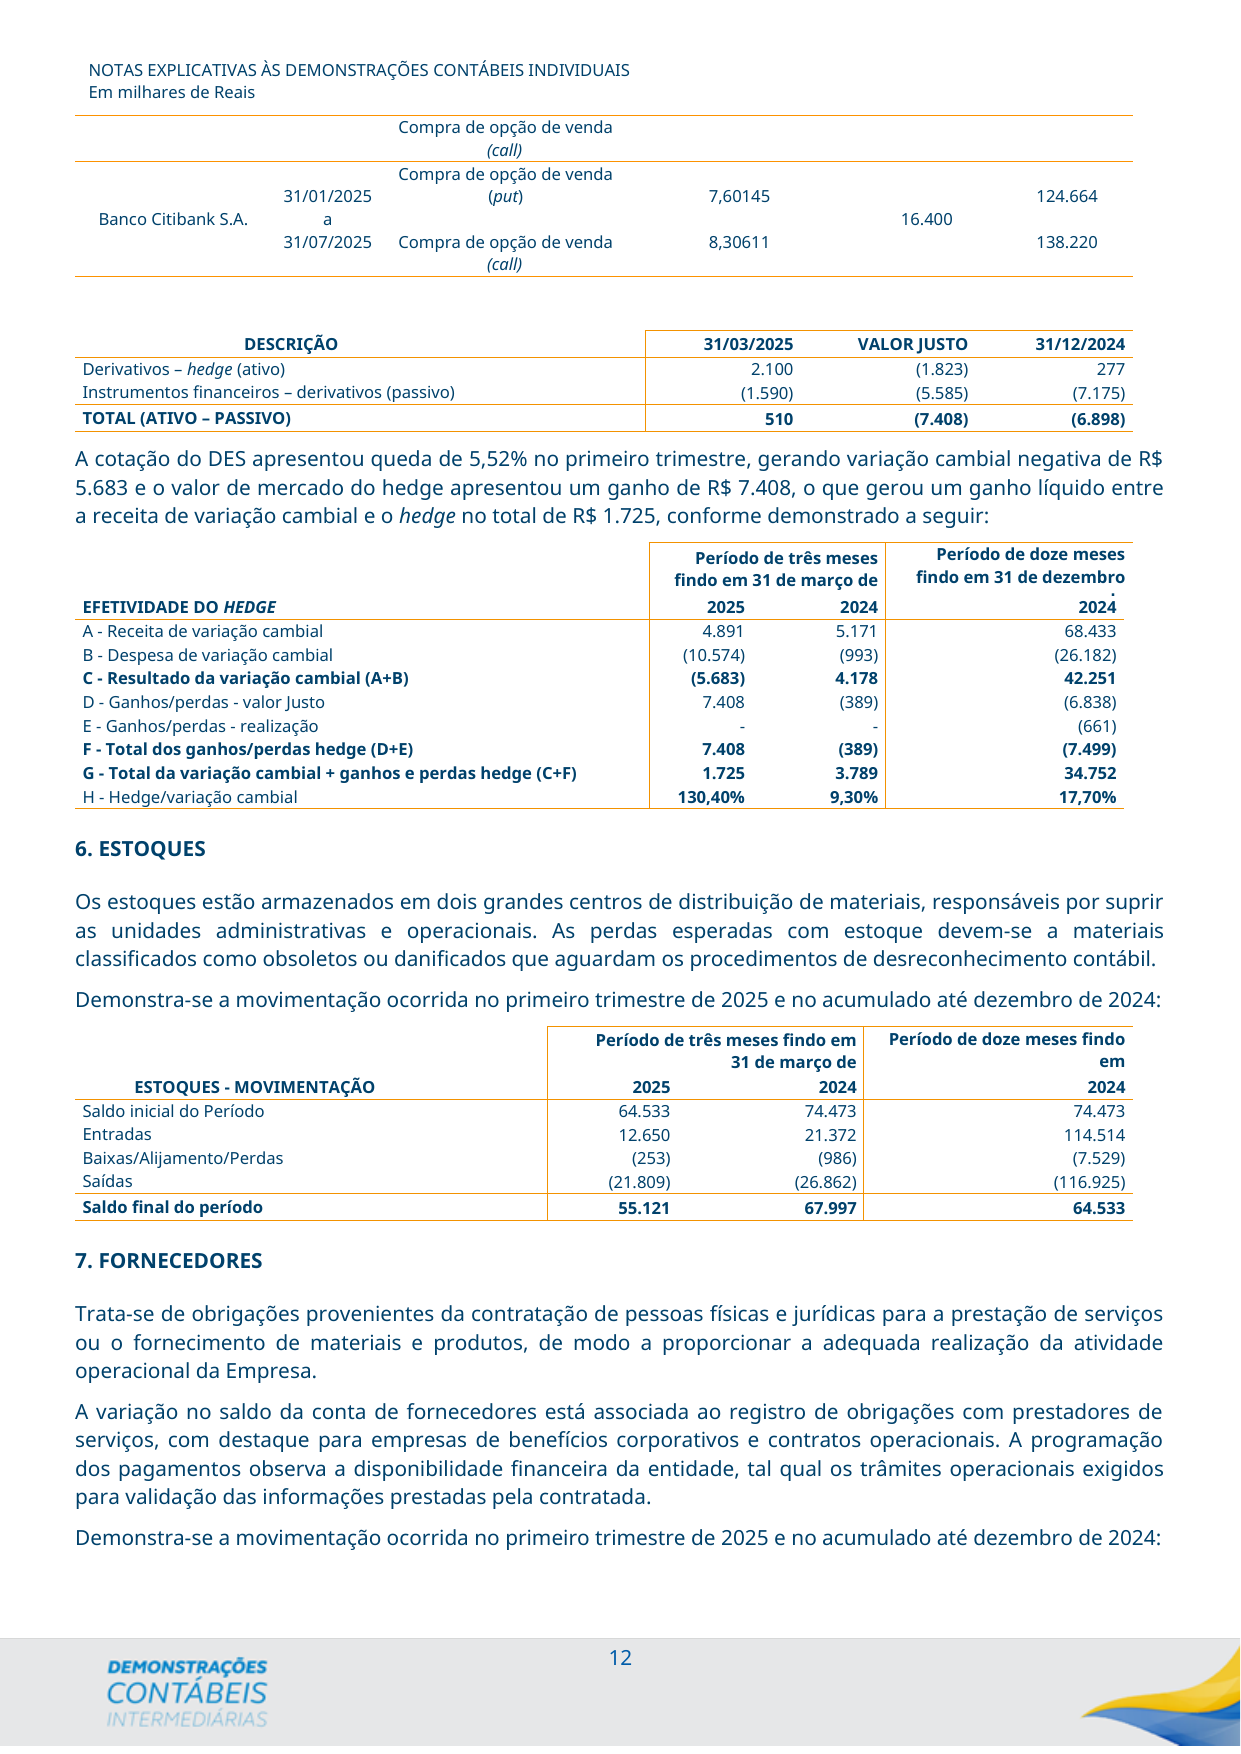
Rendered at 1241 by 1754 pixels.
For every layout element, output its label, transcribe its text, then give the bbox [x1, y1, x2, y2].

table_cell [435, 1100, 547, 1122]
table_cell Instrumentos financeiros – derivativos (passivo) [75, 380, 507, 404]
table_cell 12.650 [548, 1122, 678, 1146]
table_cell (10.574) [650, 643, 752, 666]
table_cell Banco Citibank S.A. [75, 162, 271, 276]
table_cell (661) [886, 713, 1124, 737]
table_cell (389) [752, 690, 885, 713]
table_header [75, 1026, 434, 1075]
table_cell F - Total dos ganhos/perdas hedge (D+E) [75, 737, 593, 761]
table_cell A - Receita de variação cambial [75, 620, 593, 642]
table_cell - [650, 713, 752, 737]
table_cell H - Hedge/variação cambial [75, 784, 593, 808]
table_cell (1.823) [801, 358, 976, 380]
table_cell 2.100 [646, 358, 801, 380]
table_cell B - Despesa de variação cambial [75, 643, 593, 666]
table_cell 64.533 [548, 1100, 678, 1122]
table_cell [75, 116, 271, 161]
table_cell 74.473 [864, 1100, 1132, 1122]
table_cell [1124, 619, 1132, 642]
table_cell 17,70% [886, 784, 1124, 808]
table_cell [593, 713, 649, 737]
table_cell [435, 1170, 547, 1193]
picture [0, 1637, 1241, 1746]
table_cell (1.590) [646, 380, 801, 404]
table_header [435, 1026, 547, 1075]
table_cell Saldo inicial do Período [75, 1100, 434, 1122]
table_cell [593, 595, 649, 619]
table_cell (986) [678, 1146, 863, 1169]
table_cell (253) [548, 1146, 678, 1169]
table_cell 2024 [886, 595, 1124, 619]
table_cell C - Resultado da variação cambial (A+B) [75, 666, 593, 690]
table_cell [435, 1122, 547, 1146]
table_cell 2024 [752, 595, 885, 619]
table_cell 277 [976, 358, 1132, 380]
table_cell [435, 1194, 547, 1220]
table_cell 2024 [864, 1075, 1132, 1098]
table_cell ESTOQUES - MOVIMENTAÇÃO [75, 1075, 434, 1098]
table_cell Baixas/Alijamento/Perdas [75, 1146, 434, 1169]
table_cell [593, 666, 649, 690]
table_cell 3.789 [752, 761, 885, 784]
table_cell 510 [646, 405, 801, 431]
table_cell (6.838) [886, 690, 1124, 713]
table_cell Compra de opção de venda (put) Compra de opção de venda (call) [384, 162, 627, 276]
table_cell [1124, 595, 1132, 619]
table_cell (26.862) [678, 1170, 863, 1193]
table_cell (116.925) [864, 1170, 1132, 1193]
table_cell [1124, 690, 1132, 713]
text A cotação do DES apresentou queda de 5,52% no primeiro trimestre, gerando variação cambial negativa de R$ 5.683 e o valor de mercado do hedge apresentou um ganho de R$ 7.408, o que gerou um ganho líquido entre a receita de variação cambial e o hedge no total de R$ 1.725, conforme demonstrado a seguir: [75, 444, 1165, 529]
table_cell 68.433 [886, 620, 1124, 642]
table_cell EFETIVIDADE DO HEDGE [75, 595, 593, 619]
table_header DESCRIÇÃO [75, 330, 507, 357]
table_cell E - Ganhos/perdas - realização [75, 713, 593, 737]
table_cell 34.752 [886, 761, 1124, 784]
table_cell [435, 1075, 547, 1098]
table_cell G - Total da variação cambial + ganhos e perdas hedge (C+F) [75, 761, 593, 784]
table_cell Entradas [75, 1122, 434, 1146]
table_cell 31/01/2025 a 31/07/2025 [271, 162, 384, 276]
table_cell [852, 116, 1001, 161]
table_cell (5.683) [650, 666, 752, 690]
table_cell TOTAL (ATIVO – PASSIVO) [75, 405, 507, 431]
table_cell 64.533 [864, 1194, 1132, 1220]
table_cell Saldo final do período [75, 1194, 434, 1220]
table_header 31/03/2025 [646, 331, 801, 357]
table_header Período de três meses findo em 31 de março de [548, 1027, 863, 1075]
table_cell [1124, 737, 1132, 761]
table_cell [507, 405, 645, 431]
table_cell 67.997 [678, 1194, 863, 1220]
text Demonstra-se a movimentação ocorrida no primeiro trimestre de 2025 e no acumulado até dezembro de 2024: [75, 1523, 1165, 1552]
table_cell 1.725 [650, 761, 752, 784]
table_cell 2025 [650, 595, 752, 619]
table_cell [507, 380, 645, 404]
table_cell [593, 643, 649, 666]
text Demonstra-se a movimentação ocorrida no primeiro trimestre de 2025 e no acumulado até dezembro de 2024: [75, 985, 1165, 1014]
table_header [507, 330, 645, 357]
table_cell 114.514 [864, 1122, 1132, 1146]
table_cell [1124, 666, 1132, 690]
table_cell [593, 620, 649, 642]
table_cell [435, 1146, 547, 1169]
table_header VALOR JUSTO [801, 331, 976, 357]
table_header [75, 542, 593, 595]
text Trata-se de obrigações provenientes da contratação de pessoas físicas e jurídicas para a prestação de serviços ou o fornecimento de materiais e produtos, de modo a proporcionar a adequada realização da atividade operacional da Empresa. [75, 1299, 1165, 1384]
table_cell [1001, 116, 1132, 161]
table_cell 5.171 [752, 620, 885, 642]
table_cell Derivativos – hedge (ativo) [75, 358, 507, 380]
table_cell 7,60145 8,30611 [627, 162, 852, 276]
table_cell Saídas [75, 1170, 434, 1193]
table_cell 9,30% [752, 784, 885, 808]
table_cell (7.408) [801, 405, 976, 431]
table_cell (26.182) [886, 643, 1124, 666]
table_cell [593, 737, 649, 761]
table_cell 4.178 [752, 666, 885, 690]
table_header 31/12/2024 [976, 331, 1132, 357]
table_cell (5.585) [801, 380, 976, 404]
table_cell [507, 358, 645, 380]
table_cell [1124, 643, 1132, 666]
table_cell [593, 690, 649, 713]
table_cell 16.400 [852, 162, 1001, 276]
subtitle ESTOQUES [75, 834, 1165, 862]
table_cell Compra de opção de venda (call) [384, 116, 627, 161]
table_cell 7.408 [650, 690, 752, 713]
table_cell (993) [752, 643, 885, 666]
text A variação no saldo da conta de fornecedores está associada ao registro de obrigações com prestadores de serviços, com destaque para empresas de benefícios corporativos e contratos operacionais. A programação dos pagamentos observa a disponibilidade financeira da entidade, tal qual os trâmites operacionais exigidos para validação das informações prestadas pela contratada. [75, 1397, 1165, 1511]
table_cell (21.809) [548, 1170, 678, 1193]
table_cell [1124, 761, 1132, 784]
table_cell 74.473 [678, 1100, 863, 1122]
table_cell D - Ganhos/perdas - valor Justo [75, 690, 593, 713]
table_cell 2024 [678, 1075, 863, 1098]
table_header [593, 542, 649, 595]
table_cell 21.372 [678, 1122, 863, 1146]
table_cell 2025 [548, 1075, 678, 1098]
table_cell [1124, 784, 1132, 808]
table_cell - [752, 713, 885, 737]
table_cell 130,40% [650, 784, 752, 808]
table_cell [271, 116, 384, 161]
table_cell (7.499) [886, 737, 1124, 761]
table_cell (7.529) [864, 1146, 1132, 1169]
table_cell (7.175) [976, 380, 1132, 404]
table_cell 7.408 [650, 737, 752, 761]
table_cell 124.664 138.220 [1001, 162, 1132, 276]
table_header Período de doze meses findo em 31 de dezembro de [886, 543, 1132, 595]
table_cell 4.891 [650, 620, 752, 642]
text Os estoques estão armazenados em dois grandes centros de distribuição de materiais, responsáveis por suprir as unidades administrativas e operacionais. As perdas esperadas com estoque devem-se a materiais classificados como obsoletos ou danificados que aguardam os procedimentos de desreconhecimento contábil. [75, 887, 1165, 973]
table_cell 42.251 [886, 666, 1124, 690]
table_cell [593, 761, 649, 784]
subtitle FORNECEDORES [75, 1246, 1165, 1274]
table_header Período de doze meses findo em 31 de dezembro de [864, 1027, 1132, 1075]
table_cell [627, 116, 852, 161]
table_cell (389) [752, 737, 885, 761]
table_cell [1124, 713, 1132, 737]
table_header Período de três meses findo em 31 de março de [650, 543, 885, 595]
table_cell (6.898) [976, 405, 1132, 431]
table_cell [593, 784, 649, 808]
table_cell 55.121 [548, 1194, 678, 1220]
